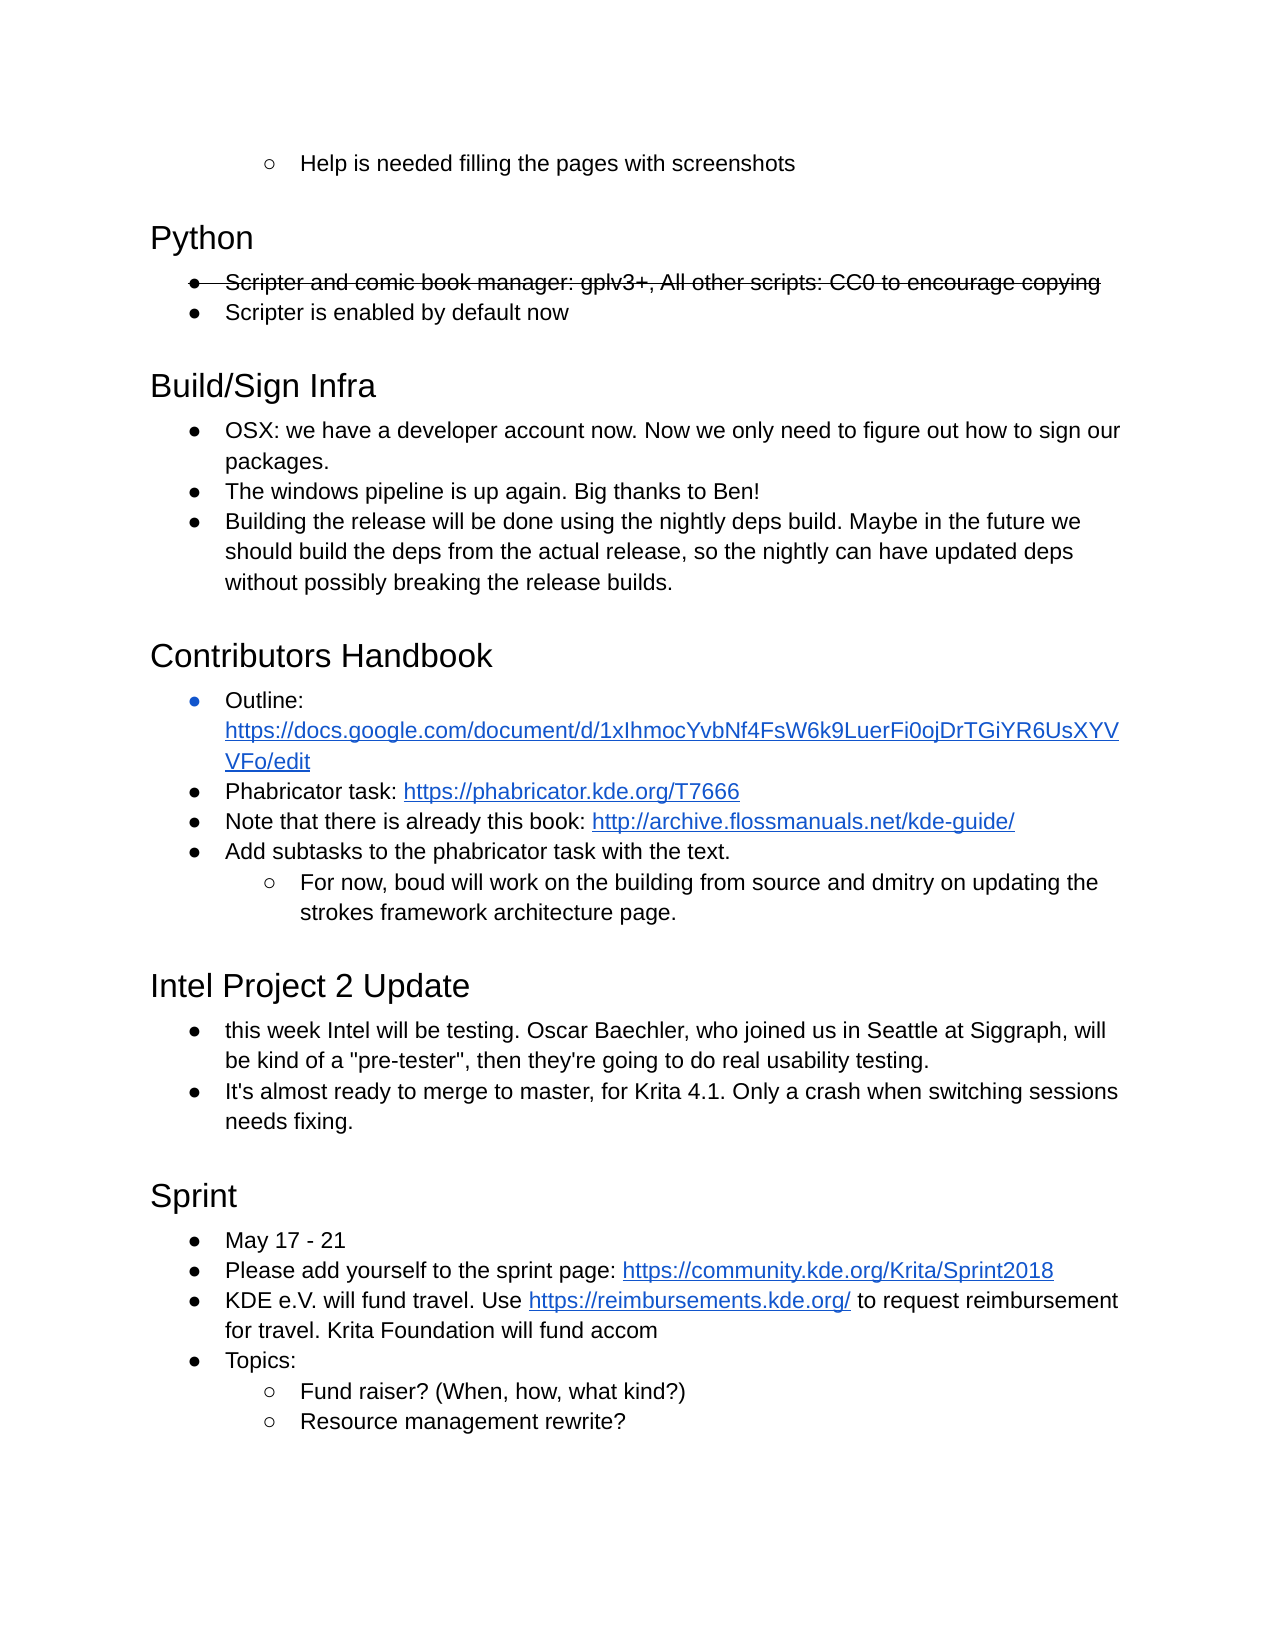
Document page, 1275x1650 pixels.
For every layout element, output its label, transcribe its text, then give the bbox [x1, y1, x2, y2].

list May 17 - 21 [187, 1227, 1125, 1253]
list Scripter and comic book manager: gplv3+, All other scripts: CC0 to encourage copying [187, 269, 1125, 295]
subtitle Contributors Handbook [150, 636, 1125, 675]
list Fund raiser? (When, how, what kind?) [262, 1378, 1125, 1404]
list Building the release will be done using the nightly deps build. Maybe in the future we should build the deps from the actual release, so the nightly can have updated deps without possibly breaking the release builds. [187, 508, 1125, 595]
list Resource management rewrite? [262, 1408, 1125, 1434]
subtitle Intel Project 2 Update [150, 966, 1125, 1005]
list It's almost ready to merge to master, for Krita 4.1. Only a crash when switching sessions needs fixing. [187, 1078, 1125, 1134]
list The windows pipeline is up again. Big thanks to Ben! [187, 478, 1125, 504]
subtitle Build/Sign Infra [150, 367, 1125, 405]
list Help is needed filling the pages with screenshots [262, 150, 1125, 176]
list Phabricator task: https://phabricator.kde.org/T7666 [187, 778, 1125, 804]
list Add subtasks to the phabricator task with the text. [187, 838, 1125, 864]
list this week Intel will be testing. Oscar Baechler, who joined us in Seattle at Siggraph, will be kind of a "pre-tester", then they're going to do real usability testing. [187, 1017, 1125, 1074]
list Note that there is already this book: http://archive.flossmanuals.net/kde-guide/ [187, 808, 1125, 834]
list Scripter is enabled by default now [187, 299, 1125, 325]
list Topics: [187, 1347, 1125, 1374]
list For now, boud will work on the building from source and dmitry on updating the strokes framework architecture page. [262, 868, 1125, 925]
subtitle Sprint [150, 1176, 1125, 1214]
list Outline: https://docs.google.com/document/d/1xIhmocYvbNf4FsW6k9LuerFi0ojDrTGiYR6UsXYVVFo/edit [187, 687, 1125, 774]
list OSX: we have a developer account now. Now we only need to figure out how to sign our packages. [187, 417, 1125, 474]
list Please add yourself to the sprint page: https://community.kde.org/Krita/Sprint2018 [187, 1257, 1125, 1283]
subtitle Python [150, 218, 1125, 256]
list KDE e.V. will fund travel. Use https://reimbursements.kde.org/ to request reimbursement for travel. Krita Foundation will fund accom [187, 1287, 1125, 1343]
